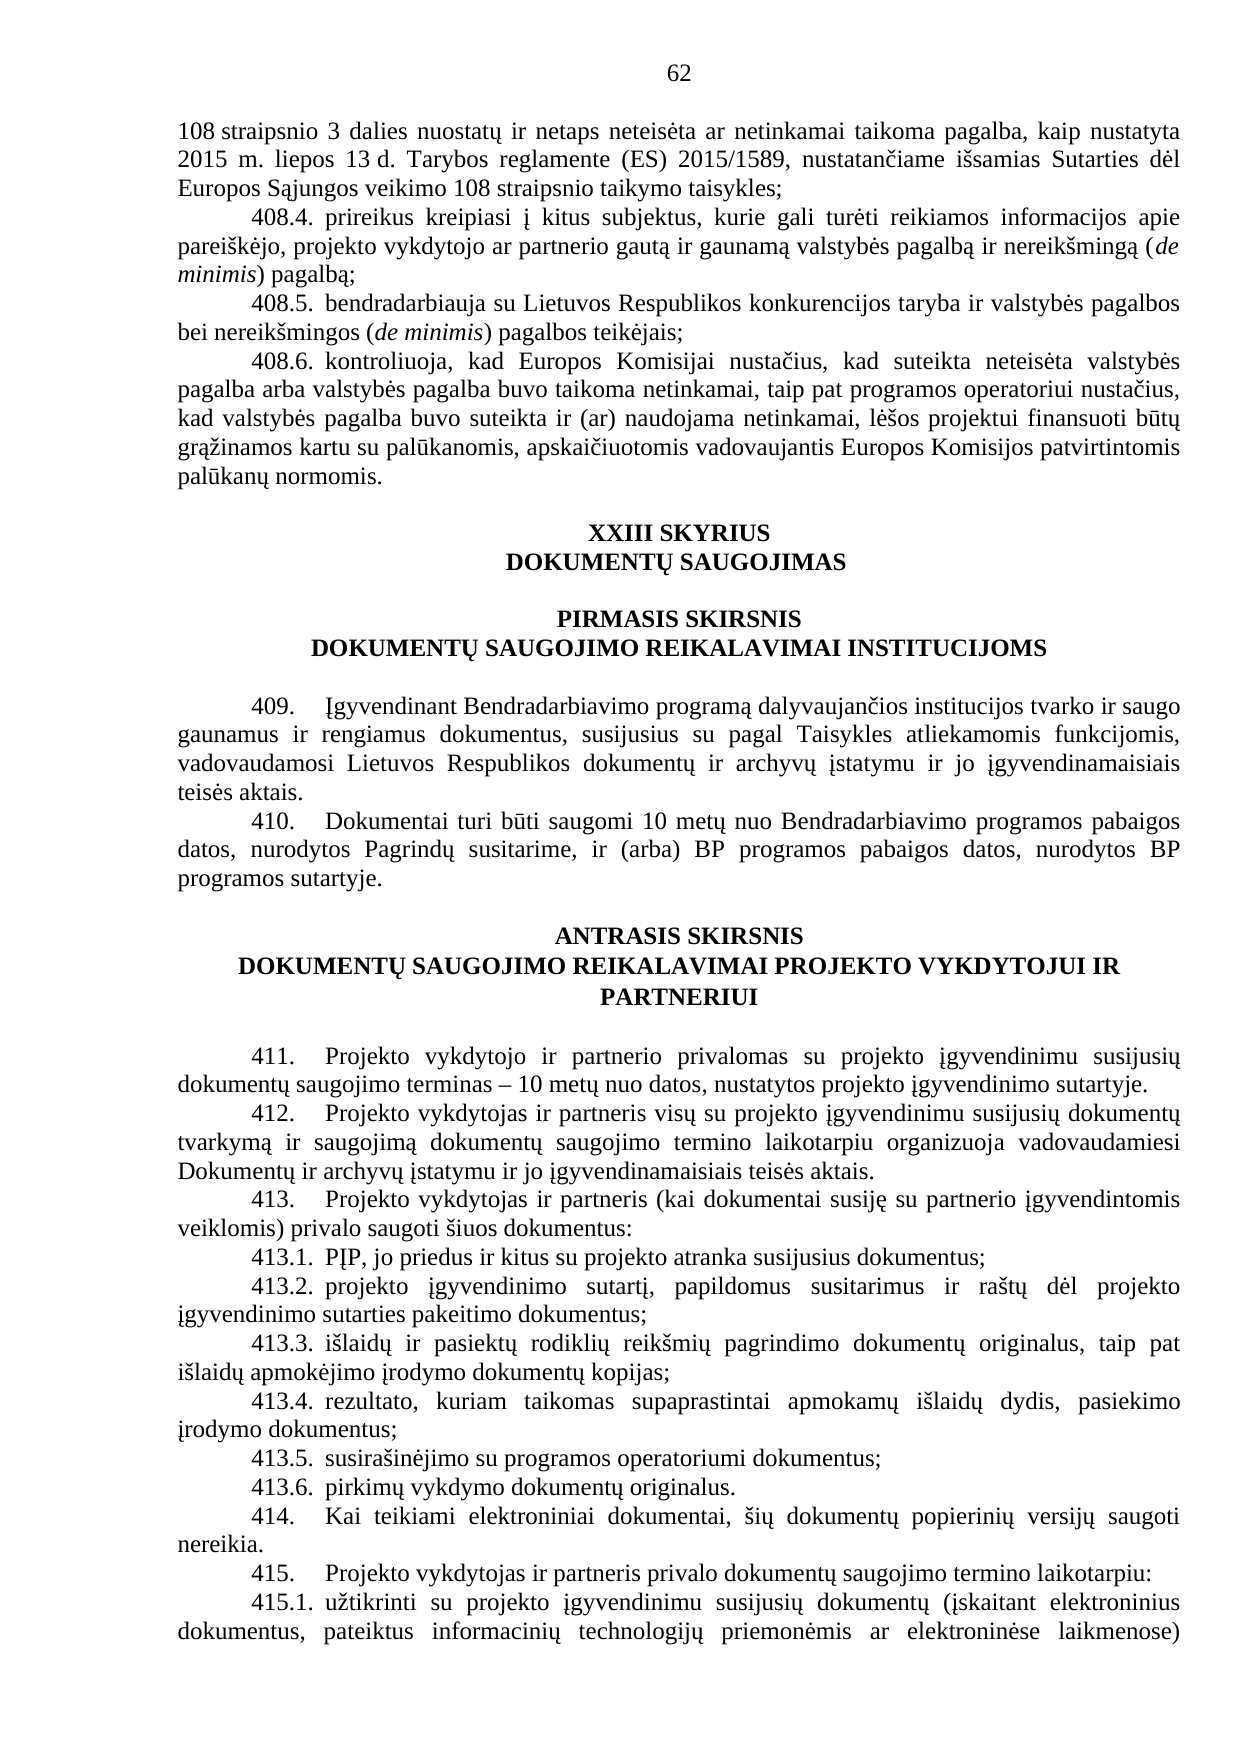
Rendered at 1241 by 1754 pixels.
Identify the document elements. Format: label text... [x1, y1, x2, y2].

text 415. Projekto vykdytojas ir partneris privalo dokumentų saugojimo termino laikotarpiu: [177, 1558, 1181, 1587]
text 412. Projekto vykdytojas ir partneris visų su projekto įgyvendinimu susijusių dokumentų tvarkymą ir saugojimą dokumentų saugojimo termino laikotarpiu organizuoja vadovaudamiesi Dokumentų ir archyvų įstatymu ir jo įgyvendinamaisiais teisės aktais. [177, 1098, 1181, 1184]
text Dokumentų saugojimas [177, 547, 1181, 576]
text 415.1. užtikrinti su projekto įgyvendinimu susijusių dokumentų (įskaitant elektroninius dokumentus, pateiktus informacinių technologijų priemonėmis ar elektroninėse laikmenose) [177, 1587, 1181, 1644]
text 413.2. projekto įgyvendinimo sutartį, papildomus susitarimus ir raštų dėl projekto įgyvendinimo sutarties pakeitimo dokumentus; [177, 1271, 1181, 1328]
text 413.4. rezultato, kuriam taikomas supaprastintai apmokamų išlaidų dydis, pasiekimo įrodymo dokumentus; [177, 1386, 1181, 1443]
text ANTRASIS SKIRSNIS [177, 921, 1181, 949]
text 413.1. PĮP, jo priedus ir kitus su projekto atranka susijusius dokumentus; [177, 1242, 1181, 1271]
text PIRMASIS SKIRSNIS [177, 604, 1181, 633]
text 413.5. susirašinėjimo su programos operatoriumi dokumentus; [177, 1443, 1181, 1472]
text 413.3. išlaidų ir pasiektų rodiklių reikšmių pagrindimo dokumentų originalus, taip pat išlaidų apmokėjimo įrodymo dokumentų kopijas; [177, 1328, 1181, 1386]
text 409. Įgyvendinant Bendradarbiavimo programą dalyvaujančios institucijos tvarko ir saugo gaunamus ir rengiamus dokumentus, susijusius su pagal Taisykles atliekamomis funkcijomis, vadovaudamosi Lietuvos Respublikos dokumentų ir archyvų įstatymu ir jo įgyvendinamaisiais teisės aktais. [177, 691, 1181, 806]
text DOKUMENTŲ SAUGOJIMO REIKALAVIMAI INSTITUCIJOMS [177, 633, 1181, 662]
text DOKUMENTŲ SAUGOJIMO REIKALAVIMAI PROJEKTO VYKDYTOJUI IR PARTNERIUI [177, 951, 1181, 1010]
text 108 straipsnio 3 dalies nuostatų ir netaps neteisėta ar netinkamai taikoma pagalba, kaip nustatyta 2015 m. liepos 13 d. Tarybos reglamente (ES) 2015/1589, nustatančiame išsamias Sutarties dėl Europos Sąjungos veikimo 108 straipsnio taikymo taisykles; [177, 116, 1181, 202]
text 410. Dokumentai turi būti saugomi 10 metų nuo Bendradarbiavimo programos pabaigos datos, nurodytos Pagrindų susitarime, ir (arba) BP programos pabaigos datos, nurodytos BP programos sutartyje. [177, 806, 1181, 892]
text XXIII skyrius [177, 518, 1181, 547]
text 411. Projekto vykdytojo ir partnerio privalomas su projekto įgyvendinimu susijusių dokumentų saugojimo terminas – 10 metų nuo datos, nustatytos projekto įgyvendinimo sutartyje. [177, 1041, 1181, 1098]
text 414. Kai teikiami elektroniniai dokumentai, šių dokumentų popierinių versijų saugoti nereikia. [177, 1501, 1181, 1558]
text 408.5. bendradarbiauja su Lietuvos Respublikos konkurencijos taryba ir valstybės pagalbos bei nereikšmingos (de minimis) pagalbos teikėjais; [177, 288, 1181, 346]
text 408.6. kontroliuoja, kad Europos Komisijai nustačius, kad suteikta neteisėta valstybės pagalba arba valstybės pagalba buvo taikoma netinkamai, taip pat programos operatoriui nustačius, kad valstybės pagalba buvo suteikta ir (ar) naudojama netinkamai, lėšos projektui finansuoti būtų grąžinamos kartu su palūkanomis, apskaičiuotomis vadovaujantis Europos Komisijos patvirtintomis palūkanų normomis. [177, 346, 1181, 489]
text 408.4. prireikus kreipiasi į kitus subjektus, kurie gali turėti reikiamos informacijos apie pareiškėjo, projekto vykdytojo ar partnerio gautą ir gaunamą valstybės pagalbą ir nereikšmingą (de minimis) pagalbą; [177, 202, 1181, 288]
text 413. Projekto vykdytojas ir partneris (kai dokumentai susiję su partnerio įgyvendintomis veiklomis) privalo saugoti šiuos dokumentus: [177, 1184, 1181, 1242]
text 413.6. pirkimų vykdymo dokumentų originalus. [177, 1472, 1181, 1501]
